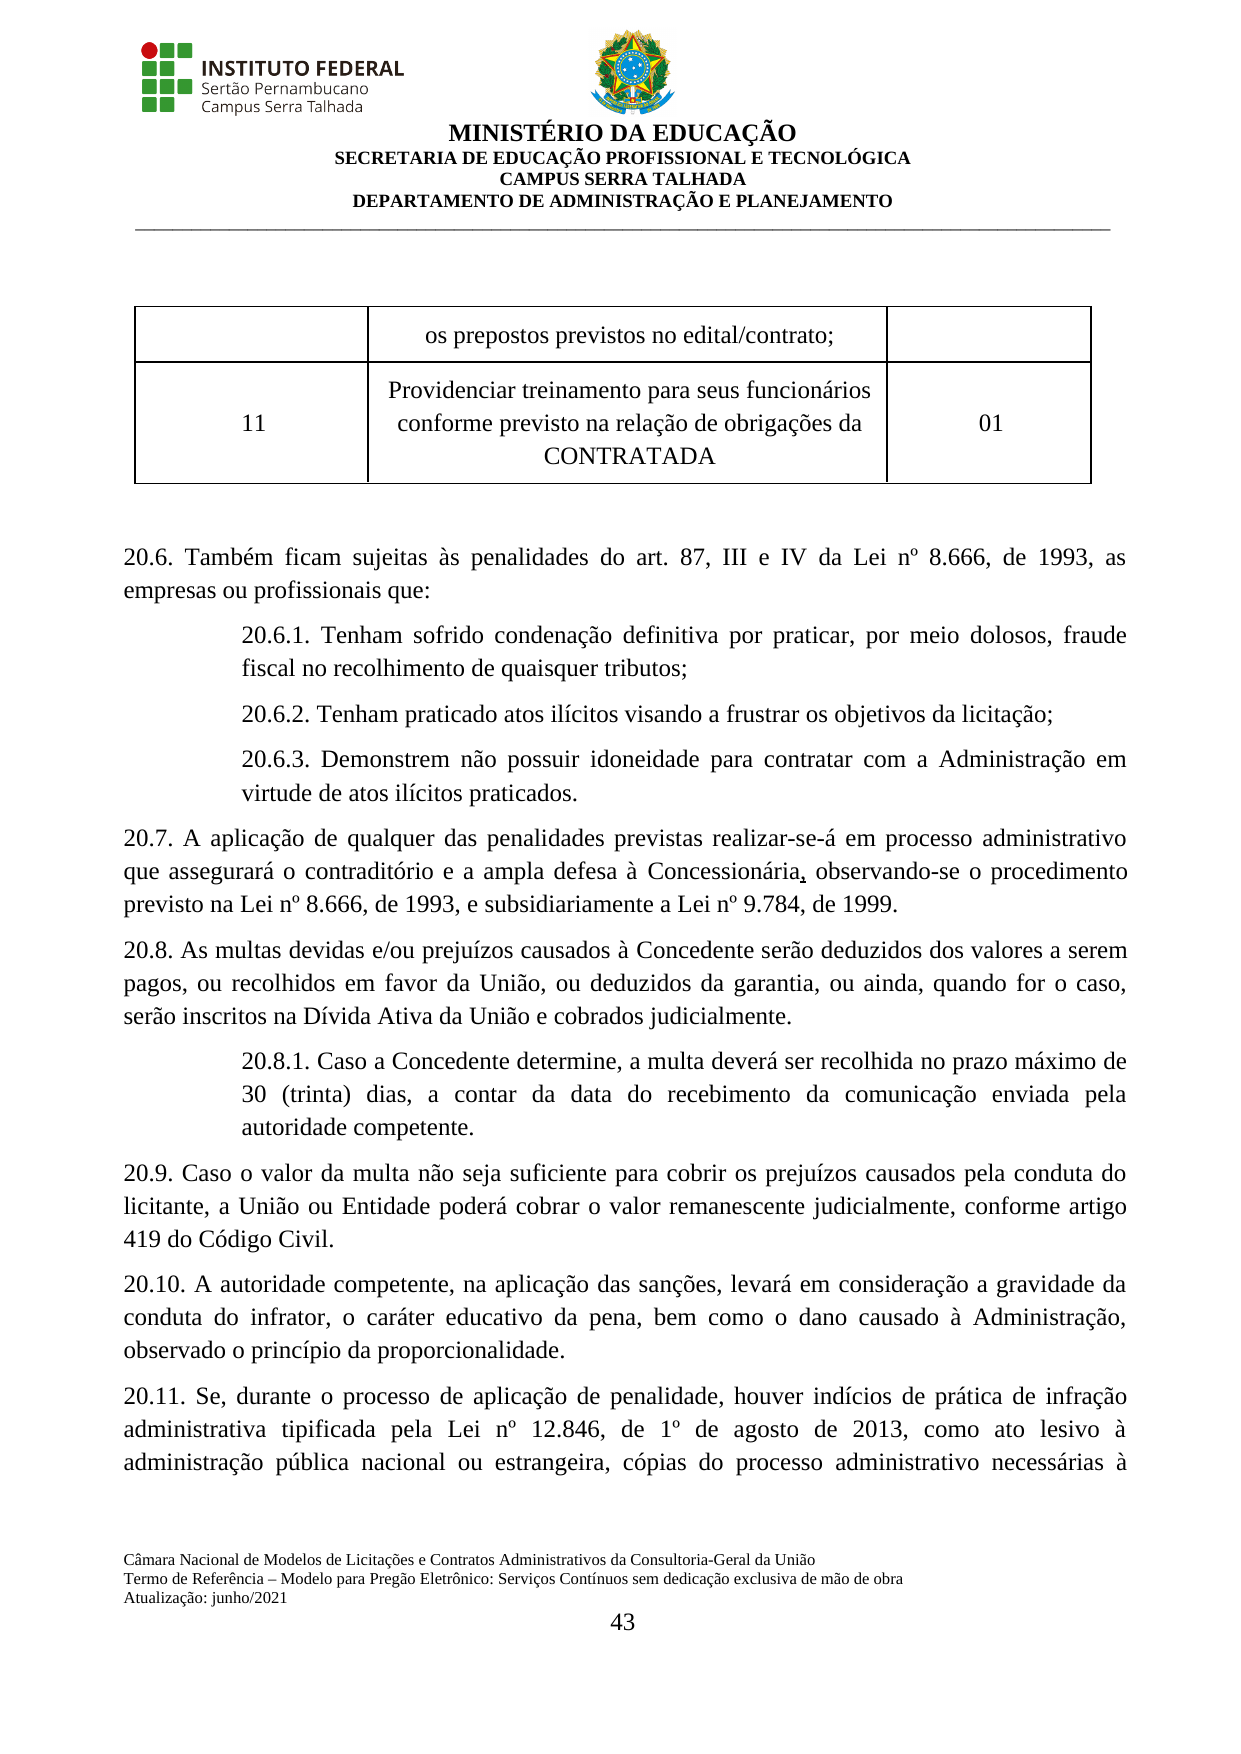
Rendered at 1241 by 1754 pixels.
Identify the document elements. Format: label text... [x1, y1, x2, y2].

text 20.8. As multas devidas e/ou prejuízos causados à Concedente serão deduzidos dos valores a serem pagos, ou recolhidos em favor da União, ou deduzidos da garantia, ou ainda, quando for o caso, serão inscritos na Dívida Ativa da União e cobrados judicialmente. [123, 935, 1128, 1029]
list 20.8.1. Caso a Concedente determine, a multa deverá ser recolhida no prazo máximo de 30 (trinta) dias, a contar da data do recebimento da comunicação enviada pela autoridade competente. [241, 1046, 1128, 1141]
text 20.7. A aplicação de qualquer das penalidades previstas realizar-se-á em processo administrativo que assegurará o contraditório e a ampla defesa à Concessionária, observando-se o procedimento previsto na Lei nº 8.666, de 1993, e subsidiariamente a Lei nº 9.784, de 1999. [123, 823, 1128, 918]
text 20.11. Se, durante o processo de aplicação de penalidade, houver indícios de prática de infração administrativa tipificada pela Lei nº 12.846, de 1º de agosto de 2013, como ato lesivo à administração pública nacional ou estrangeira, cópias do processo administrativo necessárias à [123, 1381, 1128, 1476]
table_cell os prepostos previstos no edital/contrato; [369, 307, 886, 361]
table_cell [136, 307, 367, 361]
text 20.6.1. Tenham sofrido condenação definitiva por praticar, por meio dolosos, fraude fiscal no recolhimento de quaisquer tributos; [241, 621, 1128, 682]
text 20.6. Também ficam sujeitas às penalidades do art. 87, III e IV da Lei nº 8.666, de 1993, as empresas ou profissionais que: [123, 542, 1128, 604]
text 20.6.3. Demonstrem não possuir idoneidade para contratar com a Administração em virtude de atos ilícitos praticados. [241, 744, 1128, 806]
table_cell 11 [136, 363, 367, 482]
text 20.9. Caso o valor da multa não seja suficiente para cobrir os prejuízos causados pela conduta do licitante, a União ou Entidade poderá cobrar o valor remanescente judicialmente, conforme artigo 419 do Código Civil. [123, 1158, 1128, 1253]
picture [587, 27, 678, 117]
picture [141, 42, 404, 116]
table_cell Providenciar treinamento para seus funcionários conforme previsto na relação de obrigações da CONTRATADA [369, 363, 886, 482]
text 20.10. A autoridade competente, na aplicação das sanções, levará em consideração a gravidade da conduta do infrator, o caráter educativo da pena, bem como o dano causado à Administração, observado o princípio da proporcionalidade. [123, 1269, 1128, 1364]
text 20.6.2. Tenham praticado atos ilícitos visando a frustrar os objetivos da licitação; [241, 699, 1128, 728]
table_cell [888, 307, 1090, 361]
table_cell 01 [888, 363, 1090, 482]
